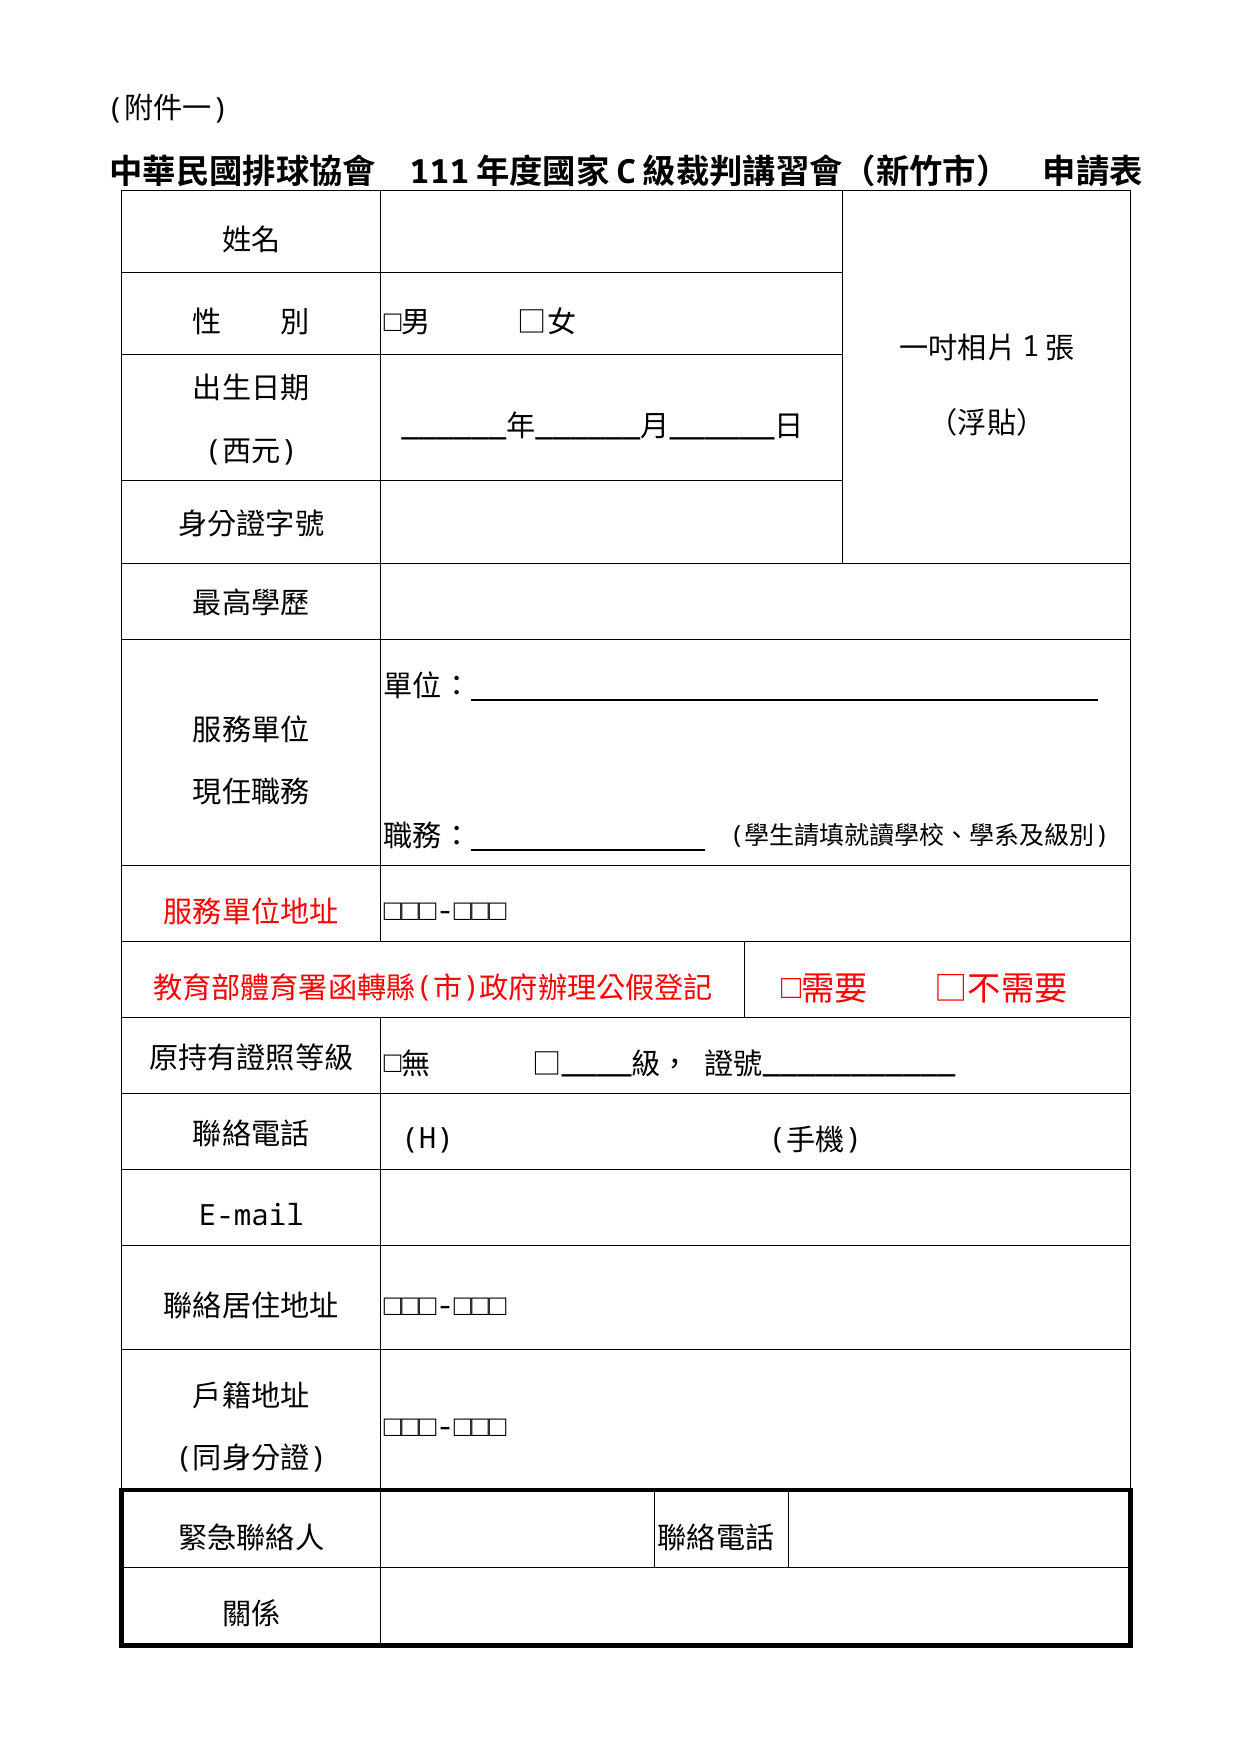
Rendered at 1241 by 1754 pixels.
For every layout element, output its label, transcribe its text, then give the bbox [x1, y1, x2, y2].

table_cell 原持有證照等級 [122, 1018, 380, 1093]
table_cell 單位： 職務： (學生請填就讀學校、學系及級別) [381, 640, 1130, 865]
table_cell 聯絡電話 [122, 1094, 380, 1169]
table_cell [381, 1492, 654, 1567]
table_cell 服務單位地址 [122, 866, 380, 941]
table_cell 聯絡居住地址 [122, 1246, 380, 1349]
table_cell 聯絡電話 [655, 1492, 788, 1567]
table_cell [381, 1568, 1128, 1643]
text 中華民國排球協會 111年度國家C級裁判講習會（新竹市） 申請表 [106, 127, 1146, 189]
table_cell [789, 1492, 1128, 1567]
table_cell 最高學歷 [122, 564, 380, 639]
table_cell [381, 1170, 1130, 1245]
table_cell E-mail [122, 1170, 380, 1245]
text (附件一) [106, 64, 1146, 127]
table_cell [381, 481, 842, 563]
table_cell □男 □女 [381, 273, 842, 354]
table_cell □□□-□□□ [381, 866, 1130, 941]
table_cell (H) (手機) [381, 1094, 1130, 1169]
table_cell 性 別 [122, 273, 380, 354]
table_cell ______年______月______日 [381, 355, 842, 480]
table_cell □無 □____級， 證號___________ [381, 1018, 1130, 1093]
table_header 一吋相片1張 （浮貼） [843, 191, 1130, 563]
table_cell 關係 [124, 1568, 380, 1643]
table_cell [381, 564, 1130, 639]
table_cell 教育部體育署函轉縣(市)政府辦理公假登記 [122, 942, 744, 1017]
table_cell 緊急聯絡人 [124, 1492, 380, 1567]
table_header [381, 191, 842, 272]
table_cell □□□-□□□ [381, 1246, 1130, 1349]
table_cell □需要 □不需要 [745, 942, 1130, 1017]
table_cell 服務單位 現任職務 [122, 640, 380, 865]
table_header 姓名 [122, 191, 380, 272]
table_cell 身分證字號 [122, 481, 380, 563]
table_cell 戶籍地址 (同身分證) [122, 1350, 380, 1487]
table_cell □□□-□□□ [381, 1350, 1130, 1487]
table_cell 出生日期 (西元) [122, 355, 380, 480]
